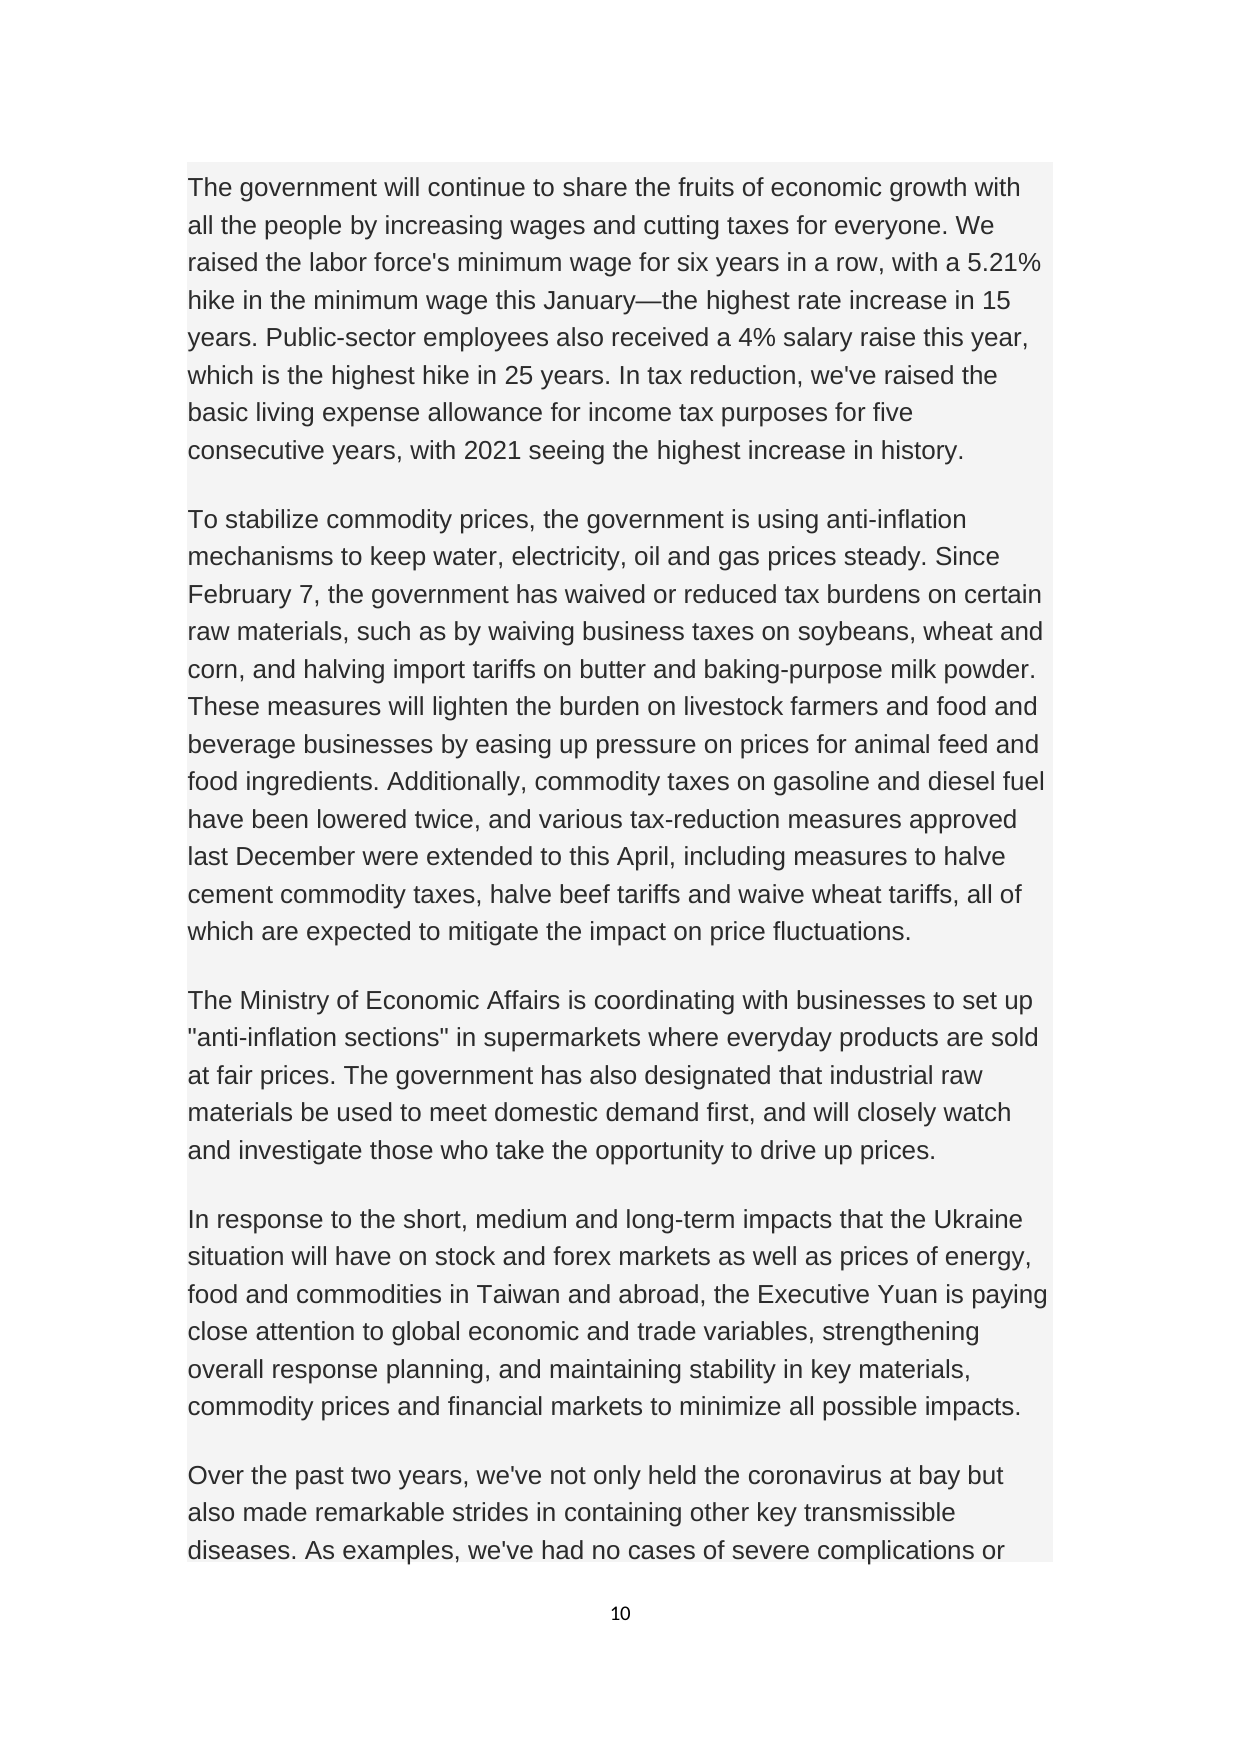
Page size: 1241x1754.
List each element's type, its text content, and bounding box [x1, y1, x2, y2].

text Over the past two years, we've not only held the coronavirus at bay but also made remarkable strides in containing other key transmissible diseases. As examples, we've had no cases of severe complications or [187, 1450, 1053, 1562]
text To stabilize commodity prices, the government is using anti-inflation mechanisms to keep water, electricity, oil and gas prices steady. Since February 7, the government has waived or reduced tax burdens on certain raw materials, such as by waiving business taxes on soybeans, wheat and corn, and halving import tariffs on butter and baking-purpose milk powder. These measures will lighten the burden on livestock farmers and food and beverage businesses by easing up pressure on prices for animal feed and food ingredients. Additionally, commodity taxes on gasoline and diesel fuel have been lowered twice, and various tax-reduction measures approved last December were extended to this April, including measures to halve cement commodity taxes, halve beef tariffs and waive wheat tariffs, all of which are expected to mitigate the impact on price fluctuations. [187, 494, 1053, 944]
text In response to the short, medium and long-term impacts that the Ukraine situation will have on stock and forex markets as well as prices of energy, food and commodities in Taiwan and abroad, the Executive Yuan is paying close attention to global economic and trade variables, strengthening overall response planning, and maintaining stability in key materials, commodity prices and financial markets to minimize all possible impacts. [187, 1194, 1053, 1419]
text The government will continue to share the fruits of economic growth with all the people by increasing wages and cutting taxes for everyone. We raised the labor force's minimum wage for six years in a row, with a 5.21% hike in the minimum wage this January—the highest rate increase in 15 years. Public-sector employees also received a 4% salary raise this year, which is the highest hike in 25 years. In tax reduction, we've raised the basic living expense allowance for income tax purposes for five consecutive years, with 2021 seeing the highest increase in history. [187, 162, 1053, 462]
text The Ministry of Economic Affairs is coordinating with businesses to set up "anti-inflation sections" in supermarkets where everyday products are sold at fair prices. The government has also designated that industrial raw materials be used to meet domestic demand first, and will closely watch and investigate those who take the opportunity to drive up prices. [187, 975, 1053, 1162]
